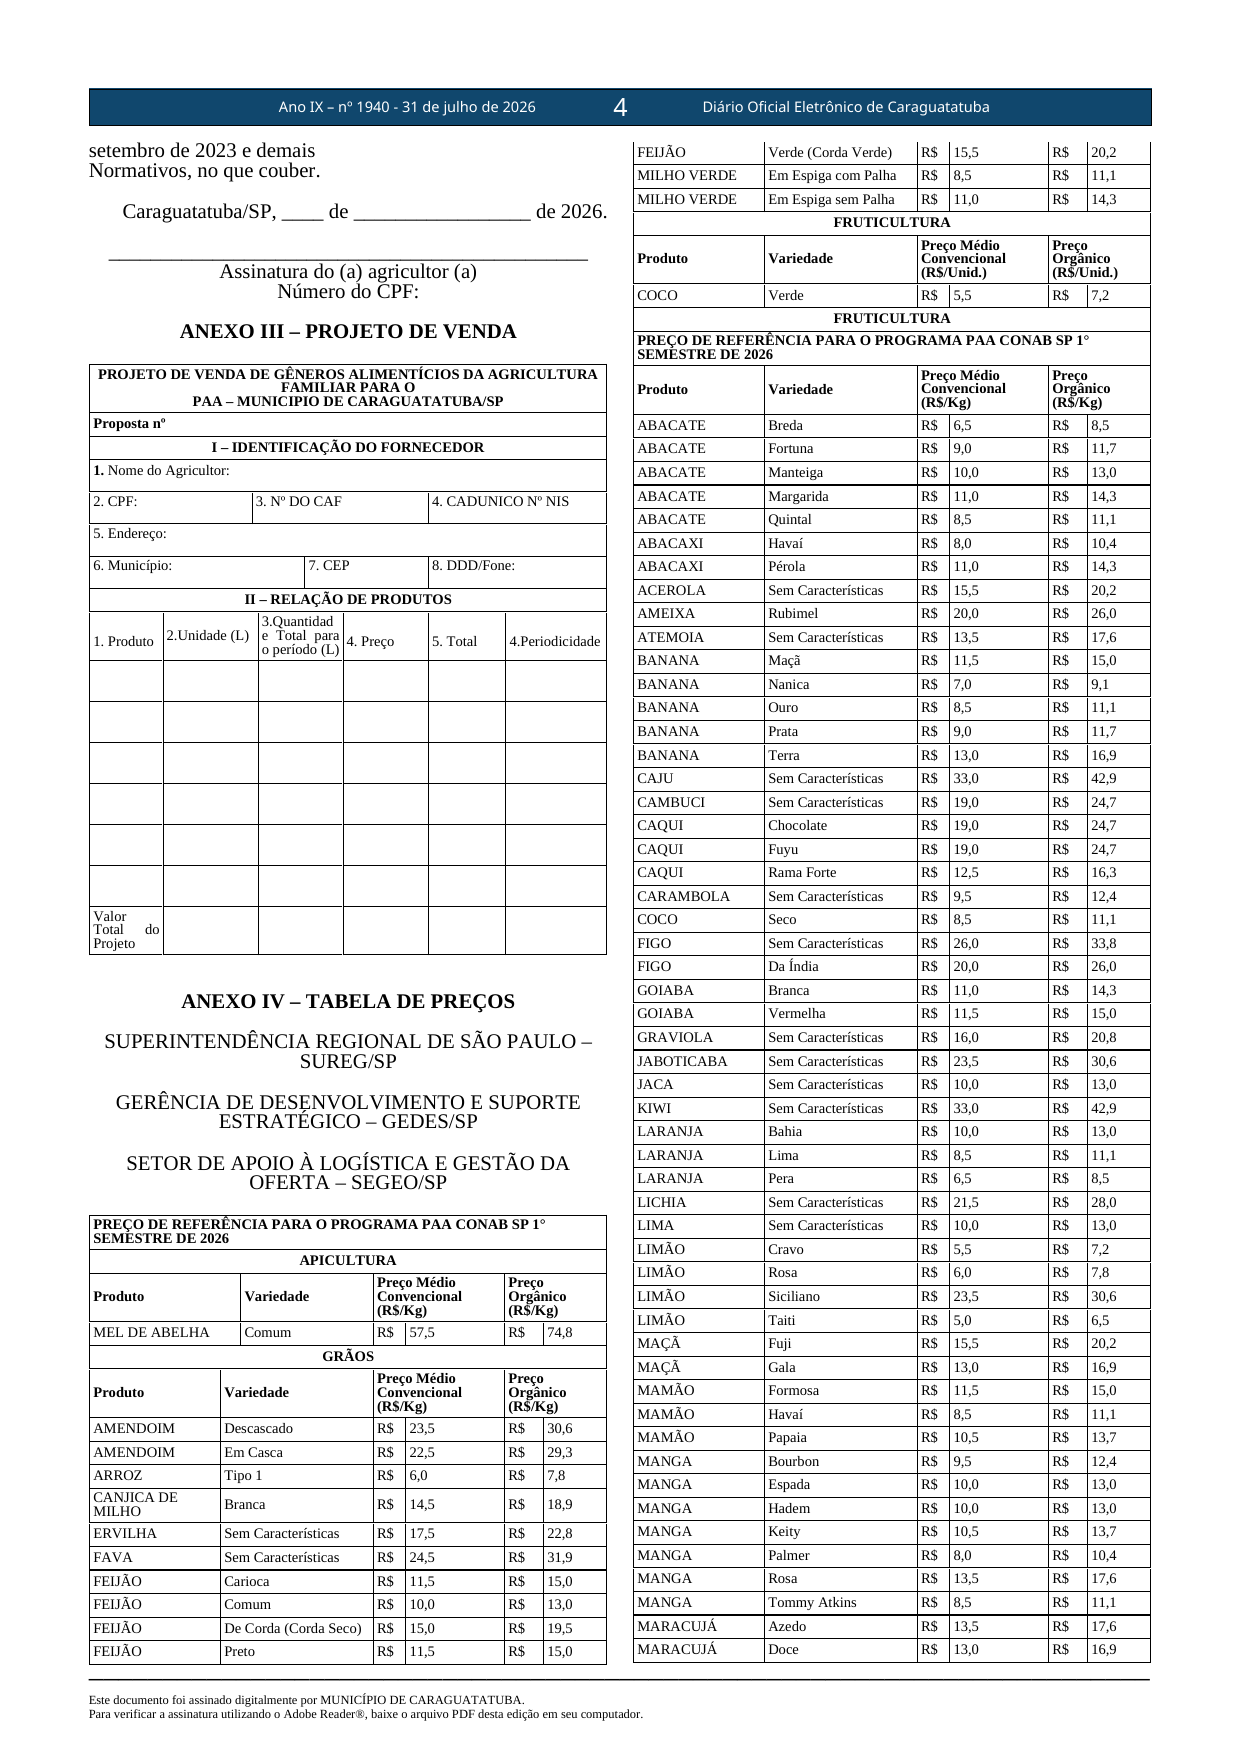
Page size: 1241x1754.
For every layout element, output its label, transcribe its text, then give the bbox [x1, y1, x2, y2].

table_cell De Corda (Corda Seco) [221, 1618, 373, 1640]
table_cell FEIJÃO [90, 1571, 220, 1593]
table_cell Variedade [765, 236, 917, 283]
table_cell R$ [1049, 285, 1087, 307]
table_cell Vermelha [765, 1004, 917, 1026]
table_cell 13,0 [1088, 1474, 1150, 1497]
table_cell R$ [918, 862, 949, 885]
table_cell 19,5 [544, 1618, 606, 1640]
table_cell JACA [634, 1074, 764, 1097]
table_cell [429, 866, 505, 906]
table_cell 12,4 [1088, 1451, 1150, 1473]
table_cell Maçã [765, 650, 917, 673]
table_cell [90, 661, 162, 701]
table_cell Variedade [241, 1274, 373, 1321]
table_cell Sem Características [765, 1027, 917, 1049]
table_cell Variedade [765, 366, 917, 414]
table_cell R$ [1049, 1427, 1087, 1450]
table_cell Papaia [765, 1427, 917, 1450]
table_cell R$ [918, 415, 949, 437]
table_cell R$ [1049, 1098, 1087, 1120]
table_cell LARANJA [634, 1145, 764, 1167]
table_cell Tipo 1 [221, 1465, 373, 1488]
table_cell Proposta nº [90, 413, 606, 436]
table_cell R$ [505, 1418, 543, 1441]
table_cell Sem Características [765, 768, 917, 791]
table_cell [429, 661, 505, 701]
table_cell MILHO VERDE [634, 189, 764, 211]
table_cell Verde (Corda Verde) [765, 142, 917, 164]
table_cell R$ [1049, 1121, 1087, 1144]
table_cell R$ [505, 1489, 543, 1522]
table_cell 10,5 [950, 1427, 1048, 1450]
table_cell Sem Características [765, 792, 917, 814]
table_cell 13,0 [1088, 1121, 1150, 1144]
table_cell LIMÃO [634, 1263, 764, 1285]
table_cell R$ [1049, 1333, 1087, 1356]
table_cell PREÇO DE REFERÊNCIA PARA O PROGRAMA PAA CONAB SP 1° SEMESTRE DE 2026 [634, 332, 1150, 365]
table_cell R$ [918, 886, 949, 908]
table_cell Valor Total do Projeto [90, 907, 162, 954]
table_cell R$ [1049, 792, 1087, 814]
table_cell ABACAXI [634, 556, 764, 579]
table_cell R$ [374, 1524, 405, 1546]
table_cell 26,0 [1088, 603, 1150, 626]
table_cell FEIJÃO [634, 142, 764, 164]
table_cell Em Espiga com Palha [765, 165, 917, 188]
table_cell 13,0 [950, 1639, 1048, 1662]
table_cell [344, 743, 428, 783]
table_cell R$ [918, 1569, 949, 1591]
table_cell Descascado [221, 1418, 373, 1441]
table_cell R$ [374, 1323, 405, 1345]
table_cell R$ [918, 1239, 949, 1261]
table_cell [90, 702, 162, 742]
table_cell 11,5 [950, 650, 1048, 673]
table_cell BANANA [634, 745, 764, 767]
text setembro de 2023 e demais [88, 142, 608, 162]
table_cell 31,9 [544, 1547, 606, 1569]
table_cell 14,3 [1088, 486, 1150, 508]
table_cell MANGA [634, 1569, 764, 1591]
table_cell 13,0 [950, 745, 1048, 767]
table_cell Sem Características [765, 1074, 917, 1097]
table_cell Margarida [765, 486, 917, 508]
table_cell R$ [1049, 165, 1087, 188]
table_cell R$ [918, 1545, 949, 1567]
table_cell [164, 825, 258, 865]
table_cell R$ [1049, 1286, 1087, 1308]
table_cell R$ [918, 533, 949, 555]
table_cell Seco [765, 909, 917, 932]
table_cell R$ [374, 1571, 405, 1593]
table_cell R$ [1049, 1639, 1087, 1662]
table_cell 7. CEP [305, 557, 428, 588]
table_cell R$ [505, 1465, 543, 1488]
table_cell 10,0 [950, 1121, 1048, 1144]
table_cell 14,3 [1088, 556, 1150, 579]
table_cell R$ [918, 1474, 949, 1497]
table_cell MAÇÃ [634, 1333, 764, 1356]
table_cell 19,0 [950, 815, 1048, 838]
table_cell R$ [918, 815, 949, 838]
table_cell R$ [1049, 1545, 1087, 1567]
table_cell R$ [505, 1618, 543, 1640]
table_cell FIGO [634, 956, 764, 979]
table_cell R$ [374, 1442, 405, 1464]
table_cell 19,0 [950, 839, 1048, 861]
table_cell MARACUJÁ [634, 1639, 764, 1662]
table_cell 13,0 [1088, 1215, 1150, 1238]
table_cell 24,5 [406, 1547, 504, 1569]
table_cell 6,5 [1088, 1310, 1150, 1332]
table_cell [344, 784, 428, 824]
table_cell R$ [918, 1310, 949, 1332]
table_cell R$ [1049, 886, 1087, 908]
table_cell FEIJÃO [90, 1618, 220, 1640]
table_cell ERVILHA [90, 1524, 220, 1546]
table_cell [429, 743, 505, 783]
table_cell 9,1 [1088, 674, 1150, 696]
table_cell Rosa [765, 1263, 917, 1285]
table_cell 15,0 [1088, 1380, 1150, 1403]
table_cell R$ [1049, 1380, 1087, 1403]
table_cell 6,0 [406, 1465, 504, 1488]
table_cell Doce [765, 1639, 917, 1662]
table_cell [506, 825, 606, 865]
table_cell R$ [918, 556, 949, 579]
table_cell MAÇÃ [634, 1357, 764, 1379]
table_cell Sem Características [765, 886, 917, 908]
table_cell FEIJÃO [90, 1594, 220, 1617]
table_cell R$ [918, 189, 949, 211]
table_cell R$ [1049, 839, 1087, 861]
table_cell CAQUI [634, 862, 764, 885]
table_cell 17,5 [406, 1524, 504, 1546]
table_cell CAMBUCI [634, 792, 764, 814]
table_cell GOIABA [634, 1004, 764, 1026]
table_cell [344, 702, 428, 742]
table_cell 8,5 [950, 909, 1048, 932]
table_cell R$ [1049, 980, 1087, 1002]
table_cell GRAVIOLA [634, 1027, 764, 1049]
table_cell 30,6 [544, 1418, 606, 1441]
table_cell [164, 907, 258, 954]
table_cell MAMÃO [634, 1404, 764, 1426]
text Caraguatatuba/SP, ____ de _________________ de 2026. [88, 202, 608, 222]
table_cell MANGA [634, 1474, 764, 1497]
table_cell [164, 784, 258, 824]
table_cell COCO [634, 285, 764, 307]
table_cell 13,7 [1088, 1521, 1150, 1544]
table_cell BANANA [634, 650, 764, 673]
table_cell R$ [1049, 698, 1087, 720]
table_cell R$ [505, 1571, 543, 1593]
table_cell Formosa [765, 1380, 917, 1403]
table_cell ABACATE [634, 439, 764, 461]
table_cell 29,3 [544, 1442, 606, 1464]
table_cell 14,3 [1088, 189, 1150, 211]
table_cell Fuji [765, 1333, 917, 1356]
table_cell Comum [241, 1323, 373, 1345]
text SETOR DE APOIO À LOGÍSTICA E GESTÃO DA OFERTA – SEGEO/SP [88, 1154, 608, 1194]
table_cell 20,2 [1088, 580, 1150, 602]
table_cell 23,5 [950, 1286, 1048, 1308]
table_cell R$ [918, 142, 949, 164]
table_cell ABACATE [634, 509, 764, 532]
table_cell R$ [1049, 533, 1087, 555]
table_cell R$ [505, 1323, 543, 1345]
table_cell Preço Orgânico (R$/Kg) [1049, 366, 1150, 414]
table_cell R$ [1049, 721, 1087, 743]
table_cell 11,5 [950, 1380, 1048, 1403]
table_cell R$ [1049, 1239, 1087, 1261]
table_cell R$ [918, 1451, 949, 1473]
table_cell Espada [765, 1474, 917, 1497]
table_cell R$ [1049, 768, 1087, 791]
table_cell [259, 661, 342, 701]
table_cell 6,5 [950, 1168, 1048, 1191]
text Normativos, no que couber. [88, 162, 608, 182]
table_cell R$ [374, 1489, 405, 1522]
table_cell FRUTICULTURA [634, 308, 1150, 331]
table_cell R$ [1049, 603, 1087, 626]
table_cell Sem Características [765, 580, 917, 602]
table_cell 16,9 [1088, 745, 1150, 767]
table_cell 9,0 [950, 721, 1048, 743]
table_cell 11,1 [1088, 1592, 1150, 1614]
table_cell 5. Total [429, 613, 505, 660]
table_cell 16,3 [1088, 862, 1150, 885]
table_cell R$ [918, 1616, 949, 1638]
table_cell LARANJA [634, 1121, 764, 1144]
table_cell Chocolate [765, 815, 917, 838]
text ______________________________________________ [88, 243, 608, 263]
table_cell Preço Médio Convencional (R$/Kg) [918, 366, 1048, 414]
table_cell 13,7 [1088, 1427, 1150, 1450]
table_cell MARACUJÁ [634, 1616, 764, 1638]
table_cell R$ [918, 285, 949, 307]
table_cell R$ [505, 1641, 543, 1664]
table_cell R$ [918, 839, 949, 861]
table_cell MAMÃO [634, 1427, 764, 1450]
table_cell [506, 743, 606, 783]
text Assinatura do (a) agricultor (a) [88, 263, 608, 282]
table_cell 30,6 [1088, 1051, 1150, 1073]
table_cell R$ [918, 933, 949, 955]
table_cell MANGA [634, 1498, 764, 1520]
table_cell 10,0 [950, 1498, 1048, 1520]
table_cell R$ [1049, 1498, 1087, 1520]
table_cell 6,0 [950, 1263, 1048, 1285]
table_cell 17,6 [1088, 627, 1150, 649]
table_cell 8,5 [950, 1404, 1048, 1426]
table_cell R$ [1049, 1616, 1087, 1638]
table_cell R$ [918, 1215, 949, 1238]
table_cell Sem Características [765, 1192, 917, 1214]
table_cell 8,5 [950, 698, 1048, 720]
table_cell [90, 866, 162, 906]
table_cell 8,0 [950, 533, 1048, 555]
table_cell 11,7 [1088, 721, 1150, 743]
table_cell 5,5 [950, 1239, 1048, 1261]
table_cell R$ [505, 1547, 543, 1569]
table_cell R$ [918, 165, 949, 188]
table_cell Verde [765, 285, 917, 307]
table_cell BANANA [634, 674, 764, 696]
table_cell KIWI [634, 1098, 764, 1120]
table_cell Tommy Atkins [765, 1592, 917, 1614]
table_cell [344, 907, 428, 954]
table_cell 11,0 [950, 556, 1048, 579]
table_cell R$ [918, 745, 949, 767]
table_cell CAQUI [634, 815, 764, 838]
table_cell [90, 743, 162, 783]
table_cell R$ [918, 1051, 949, 1073]
table_cell Sem Características [765, 1215, 917, 1238]
table_cell R$ [918, 1286, 949, 1308]
table_cell 13,5 [950, 1569, 1048, 1591]
table_cell 42,9 [1088, 1098, 1150, 1120]
table_cell R$ [918, 1004, 949, 1026]
table_cell R$ [918, 580, 949, 602]
table_cell [259, 866, 342, 906]
table_cell MAMÃO [634, 1380, 764, 1403]
table_cell Manteiga [765, 462, 917, 484]
table_cell Preço Orgânico (R$/Kg) [505, 1274, 606, 1321]
table_cell 21,5 [950, 1192, 1048, 1214]
table_cell 11,5 [406, 1641, 504, 1664]
table_cell CARAMBOLA [634, 886, 764, 908]
table_cell R$ [1049, 1263, 1087, 1285]
table_cell ABACATE [634, 486, 764, 508]
table_cell 15,5 [950, 142, 1048, 164]
table_cell R$ [918, 909, 949, 932]
table_cell 8,5 [950, 1145, 1048, 1167]
table_cell LIMA [634, 1215, 764, 1238]
table_cell R$ [1049, 1310, 1087, 1332]
table_cell 28,0 [1088, 1192, 1150, 1214]
table_cell Palmer [765, 1545, 917, 1567]
table_cell FAVA [90, 1547, 220, 1569]
table_cell 20,0 [950, 956, 1048, 979]
table_cell GRÃOS [90, 1346, 606, 1368]
table_cell R$ [1049, 862, 1087, 885]
table_header PROJETO DE VENDA DE GÊNEROS ALIMENTÍCIOS DA AGRICULTURA FAMILIAR PARA O PAA – MUNICIPIO DE CARAGUATATUBA/SP [90, 365, 606, 412]
table_cell [344, 866, 428, 906]
table_cell R$ [374, 1547, 405, 1569]
table_cell 10,0 [950, 1215, 1048, 1238]
table_cell 11,1 [1088, 909, 1150, 932]
table_cell 7,0 [950, 674, 1048, 696]
table_header PREÇO DE REFERÊNCIA PARA O PROGRAMA PAA CONAB SP 1° SEMESTRE DE 2026 [90, 1216, 606, 1249]
text ANEXO IV – TABELA DE PREÇOS [88, 992, 608, 1012]
table_cell R$ [918, 1498, 949, 1520]
table_cell 16,9 [1088, 1357, 1150, 1379]
table_cell 18,9 [544, 1489, 606, 1522]
table_cell 10,4 [1088, 1545, 1150, 1567]
table_cell Preto [221, 1641, 373, 1664]
table_cell R$ [1049, 1192, 1087, 1214]
table_cell R$ [374, 1465, 405, 1488]
table_cell ACEROLA [634, 580, 764, 602]
table_cell [344, 661, 428, 701]
table_cell Branca [221, 1489, 373, 1522]
table_cell R$ [1049, 189, 1087, 211]
text SUPERINTENDÊNCIA REGIONAL DE SÃO PAULO – SUREG/SP [88, 1033, 608, 1073]
table_cell 12,4 [1088, 886, 1150, 908]
table_cell 7,2 [1088, 1239, 1150, 1261]
table_cell 13,5 [950, 1616, 1048, 1638]
table_cell Fortuna [765, 439, 917, 461]
table_cell LICHIA [634, 1192, 764, 1214]
table_cell [344, 825, 428, 865]
table_cell R$ [1049, 556, 1087, 579]
table_cell ABACAXI [634, 533, 764, 555]
table_cell Carioca [221, 1571, 373, 1593]
table_cell MANGA [634, 1592, 764, 1614]
table_cell 3. Nº DO CAF [253, 493, 428, 523]
table_cell 8. DDD/Fone: [429, 557, 606, 588]
text ANEXO III – PROJETO DE VENDA [88, 323, 608, 343]
table_cell R$ [918, 768, 949, 791]
table_cell R$ [918, 486, 949, 508]
table_cell BANANA [634, 698, 764, 720]
table_cell ARROZ [90, 1465, 220, 1488]
table_cell 9,5 [950, 1451, 1048, 1473]
table_cell Havaí [765, 533, 917, 555]
table_cell 15,0 [544, 1641, 606, 1664]
table_cell R$ [1049, 439, 1087, 461]
table_cell II – RELAÇÃO DE PRODUTOS [90, 589, 606, 611]
table_cell Siciliano [765, 1286, 917, 1308]
table_cell R$ [918, 509, 949, 532]
table_cell LIMÃO [634, 1239, 764, 1261]
table_cell 22,8 [544, 1524, 606, 1546]
table_cell BANANA [634, 721, 764, 743]
table_cell Comum [221, 1594, 373, 1617]
table_cell R$ [1049, 1569, 1087, 1591]
table_cell R$ [1049, 815, 1087, 838]
table_cell 6,5 [950, 415, 1048, 437]
table_cell 14,3 [1088, 980, 1150, 1002]
table_cell R$ [918, 956, 949, 979]
table_cell 5,5 [950, 285, 1048, 307]
table_cell 8,5 [950, 509, 1048, 532]
table_cell R$ [1049, 1051, 1087, 1073]
table_cell R$ [1049, 650, 1087, 673]
table_cell R$ [1049, 933, 1087, 955]
table_cell 33,8 [1088, 933, 1150, 955]
table_cell Rubimel [765, 603, 917, 626]
table_cell 15,0 [406, 1618, 504, 1640]
table_cell Da Índia [765, 956, 917, 979]
table_cell Preço Médio Convencional (R$/Kg) [374, 1274, 504, 1321]
table_cell [506, 661, 606, 701]
table_cell 10,4 [1088, 533, 1150, 555]
table_cell CAJU [634, 768, 764, 791]
table_cell 8,5 [950, 165, 1048, 188]
table_cell [90, 784, 162, 824]
table_cell 11,5 [406, 1571, 504, 1593]
table_cell LIMÃO [634, 1286, 764, 1308]
table_cell Branca [765, 980, 917, 1002]
table_cell 3.Quantidade Total para o período (L) [259, 613, 342, 660]
table_cell 10,0 [406, 1594, 504, 1617]
table_cell R$ [1049, 674, 1087, 696]
table_cell [429, 702, 505, 742]
table_cell R$ [918, 1357, 949, 1379]
table_cell [506, 866, 606, 906]
table_cell R$ [505, 1594, 543, 1617]
table_cell R$ [1049, 1215, 1087, 1238]
table_cell Pera [765, 1168, 917, 1191]
table_cell 13,5 [950, 627, 1048, 649]
table_cell R$ [918, 698, 949, 720]
table_cell [259, 907, 342, 954]
table_cell CAQUI [634, 839, 764, 861]
table_cell [164, 661, 258, 701]
table_cell [506, 907, 606, 954]
table_cell R$ [1049, 1004, 1087, 1026]
table_cell Nanica [765, 674, 917, 696]
table_cell Produto [90, 1370, 220, 1417]
table_cell R$ [1049, 1521, 1087, 1544]
table_cell 8,5 [1088, 1168, 1150, 1191]
table_cell Pérola [765, 556, 917, 579]
table_cell 11,1 [1088, 509, 1150, 532]
table_cell 10,0 [950, 462, 1048, 484]
table_cell MEL DE ABELHA [90, 1323, 240, 1345]
table_cell 1. Produto [90, 613, 162, 660]
table_cell R$ [918, 674, 949, 696]
table_cell LARANJA [634, 1168, 764, 1191]
table_cell 13,0 [1088, 462, 1150, 484]
table_cell R$ [918, 1168, 949, 1191]
table_cell 74,8 [544, 1323, 606, 1345]
table_cell 13,0 [1088, 1498, 1150, 1520]
table_cell 2. CPF: [90, 493, 252, 523]
table_cell FRUTICULTURA [634, 213, 1150, 235]
table_cell 5. Endereço: [90, 525, 606, 556]
table_cell 8,0 [950, 1545, 1048, 1567]
table_cell Taiti [765, 1310, 917, 1332]
table_cell 11,5 [950, 1004, 1048, 1026]
table_cell R$ [918, 1121, 949, 1144]
table_cell Rosa [765, 1569, 917, 1591]
table_cell 20,2 [1088, 1333, 1150, 1356]
table_cell [506, 784, 606, 824]
table_cell 16,0 [950, 1027, 1048, 1049]
table_cell MANGA [634, 1521, 764, 1544]
table_cell Sem Características [765, 627, 917, 649]
table_cell 16,9 [1088, 1639, 1150, 1662]
table_cell 7,8 [1088, 1263, 1150, 1285]
table_cell Sem Características [221, 1524, 373, 1546]
table_cell R$ [918, 1027, 949, 1049]
table_cell Keity [765, 1521, 917, 1544]
table_cell COCO [634, 909, 764, 932]
table_cell Hadem [765, 1498, 917, 1520]
table_cell R$ [918, 1380, 949, 1403]
table_cell 11,0 [950, 980, 1048, 1002]
table_cell R$ [1049, 142, 1087, 164]
table_cell R$ [1049, 1404, 1087, 1426]
table_cell R$ [918, 650, 949, 673]
table_cell R$ [1049, 509, 1087, 532]
table_cell [164, 743, 258, 783]
table_cell 8,5 [950, 1592, 1048, 1614]
table_cell FEIJÃO [90, 1641, 220, 1664]
table_cell Produto [90, 1274, 240, 1321]
table_cell Gala [765, 1357, 917, 1379]
table_cell R$ [1049, 956, 1087, 979]
table_cell 24,7 [1088, 792, 1150, 814]
table_cell 2.Unidade (L) [164, 613, 258, 660]
table_cell R$ [918, 980, 949, 1002]
table_cell Sem Características [221, 1547, 373, 1569]
table_cell 7,2 [1088, 285, 1150, 307]
table_cell Variedade [221, 1370, 373, 1417]
table_cell 9,0 [950, 439, 1048, 461]
table_cell [259, 825, 342, 865]
table_cell AMEIXA [634, 603, 764, 626]
table_cell R$ [918, 1192, 949, 1214]
table_cell R$ [374, 1418, 405, 1441]
table_cell 4. CADUNICO Nº NIS [429, 493, 606, 523]
table_cell LIMÃO [634, 1310, 764, 1332]
table_cell Preço Orgânico (R$/Kg) [505, 1370, 606, 1417]
table_cell R$ [505, 1442, 543, 1464]
table_cell R$ [1049, 1168, 1087, 1191]
table_cell R$ [374, 1594, 405, 1617]
table_cell APICULTURA [90, 1250, 606, 1273]
table_cell [429, 907, 505, 954]
table_cell Produto [634, 236, 764, 283]
table_cell 33,0 [950, 1098, 1048, 1120]
table_cell 10,0 [950, 1074, 1048, 1097]
table_cell 13,0 [950, 1357, 1048, 1379]
table_cell 20,2 [1088, 142, 1150, 164]
table_cell 30,6 [1088, 1286, 1150, 1308]
table_cell 5,0 [950, 1310, 1048, 1332]
table_cell [164, 702, 258, 742]
table_cell 14,5 [406, 1489, 504, 1522]
table_cell R$ [918, 1427, 949, 1450]
table_cell Fuyu [765, 839, 917, 861]
table_cell 11,7 [1088, 439, 1150, 461]
table_cell Preço Médio Convencional (R$/Unid.) [918, 236, 1048, 283]
table_cell 17,6 [1088, 1569, 1150, 1591]
table_cell [259, 784, 342, 824]
table_cell R$ [1049, 462, 1087, 484]
table_cell Azedo [765, 1616, 917, 1638]
table_cell 7,8 [544, 1465, 606, 1488]
table_cell 9,5 [950, 886, 1048, 908]
table_cell R$ [918, 792, 949, 814]
table_cell ABACATE [634, 462, 764, 484]
table_cell AMENDOIM [90, 1442, 220, 1464]
table_cell Preço Médio Convencional (R$/Kg) [374, 1370, 504, 1417]
table_cell R$ [1049, 580, 1087, 602]
table_cell Sem Características [765, 933, 917, 955]
table_cell 23,5 [950, 1051, 1048, 1073]
table_cell 11,1 [1088, 1404, 1150, 1426]
table_cell 15,0 [1088, 1004, 1150, 1026]
table_cell Preço Orgânico (R$/Unid.) [1049, 236, 1150, 283]
table_cell Em Casca [221, 1442, 373, 1464]
table_cell R$ [918, 1263, 949, 1285]
table_cell 26,0 [1088, 956, 1150, 979]
table_cell R$ [918, 603, 949, 626]
table_cell 10,5 [950, 1521, 1048, 1544]
table_cell GOIABA [634, 980, 764, 1002]
table_cell R$ [1049, 415, 1087, 437]
table_cell Cravo [765, 1239, 917, 1261]
table_cell R$ [1049, 1474, 1087, 1497]
table_cell [506, 702, 606, 742]
table_cell R$ [1049, 909, 1087, 932]
table_cell FIGO [634, 933, 764, 955]
table_cell 17,6 [1088, 1616, 1150, 1638]
table_cell R$ [374, 1641, 405, 1664]
table_cell 8,5 [1088, 415, 1150, 437]
table_cell CANJICA DE MILHO [90, 1489, 220, 1522]
table_cell Havaí [765, 1404, 917, 1426]
table_cell R$ [918, 1333, 949, 1356]
table_cell Sem Características [765, 1051, 917, 1073]
table_cell 11,1 [1088, 698, 1150, 720]
text GERÊNCIA DE DESENVOLVIMENTO E SUPORTE ESTRATÉGICO – GEDES/SP [88, 1093, 608, 1133]
table_cell 19,0 [950, 792, 1048, 814]
table_cell 15,5 [950, 1333, 1048, 1356]
table_cell R$ [1049, 486, 1087, 508]
table_cell 4. Preço [344, 613, 428, 660]
table_cell R$ [918, 1074, 949, 1097]
table_cell 24,7 [1088, 839, 1150, 861]
table_cell [259, 743, 342, 783]
table_cell Prata [765, 721, 917, 743]
table_cell ABACATE [634, 415, 764, 437]
table_cell R$ [1049, 1451, 1087, 1473]
table_cell 4.Periodicidade [506, 613, 606, 660]
table_cell R$ [1049, 1027, 1087, 1049]
table_cell Lima [765, 1145, 917, 1167]
table_cell 13,0 [1088, 1074, 1150, 1097]
table_cell [429, 825, 505, 865]
table_cell MANGA [634, 1451, 764, 1473]
table_cell [90, 825, 162, 865]
table_cell R$ [918, 1098, 949, 1120]
table_cell 20,0 [950, 603, 1048, 626]
table_cell R$ [918, 1145, 949, 1167]
table_cell R$ [918, 1521, 949, 1544]
table_cell 20,8 [1088, 1027, 1150, 1049]
table_cell 23,5 [406, 1418, 504, 1441]
table_cell 15,5 [950, 580, 1048, 602]
table_cell R$ [1049, 1145, 1087, 1167]
table_cell Produto [634, 366, 764, 414]
table_cell JABOTICABA [634, 1051, 764, 1073]
table_cell MILHO VERDE [634, 165, 764, 188]
table_cell Em Espiga sem Palha [765, 189, 917, 211]
table_cell Bourbon [765, 1451, 917, 1473]
table_cell R$ [1049, 745, 1087, 767]
table_cell R$ [1049, 1074, 1087, 1097]
table_cell 13,0 [544, 1594, 606, 1617]
table_cell 22,5 [406, 1442, 504, 1464]
table_cell 24,7 [1088, 815, 1150, 838]
table_cell [164, 866, 258, 906]
table_cell R$ [918, 627, 949, 649]
table_cell Breda [765, 415, 917, 437]
text Número do CPF: [88, 282, 608, 302]
table_cell R$ [918, 721, 949, 743]
table_cell MANGA [634, 1545, 764, 1567]
table_cell 42,9 [1088, 768, 1150, 791]
table_cell Ouro [765, 698, 917, 720]
table_cell R$ [374, 1618, 405, 1640]
table_cell Sem Características [765, 1098, 917, 1120]
table_cell R$ [1049, 1592, 1087, 1614]
table_cell ATEMOIA [634, 627, 764, 649]
table_cell 11,1 [1088, 1145, 1150, 1167]
table_cell [259, 702, 342, 742]
table_cell 26,0 [950, 933, 1048, 955]
table_cell R$ [918, 439, 949, 461]
table_cell Bahia [765, 1121, 917, 1144]
table_cell 6. Município: [90, 557, 304, 588]
table_cell 10,0 [950, 1474, 1048, 1497]
table_cell 1. Nome do Agricultor: [90, 460, 606, 491]
table_cell 15,0 [1088, 650, 1150, 673]
table_cell 12,5 [950, 862, 1048, 885]
table_cell 15,0 [544, 1571, 606, 1593]
table_cell R$ [918, 462, 949, 484]
table_cell 11,0 [950, 486, 1048, 508]
table_cell Terra [765, 745, 917, 767]
table_cell R$ [918, 1592, 949, 1614]
table_cell 11,0 [950, 189, 1048, 211]
table_cell Quintal [765, 509, 917, 532]
table_cell 11,1 [1088, 165, 1150, 188]
table_cell 57,5 [406, 1323, 504, 1345]
table_cell Rama Forte [765, 862, 917, 885]
table_cell R$ [505, 1524, 543, 1546]
table_cell R$ [1049, 627, 1087, 649]
table_cell I – IDENTIFICAÇÃO DO FORNECEDOR [90, 437, 606, 459]
table_cell R$ [1049, 1357, 1087, 1379]
table_cell R$ [918, 1639, 949, 1662]
table_cell AMENDOIM [90, 1418, 220, 1441]
table_cell R$ [918, 1404, 949, 1426]
table_cell 33,0 [950, 768, 1048, 791]
table_cell [429, 784, 505, 824]
